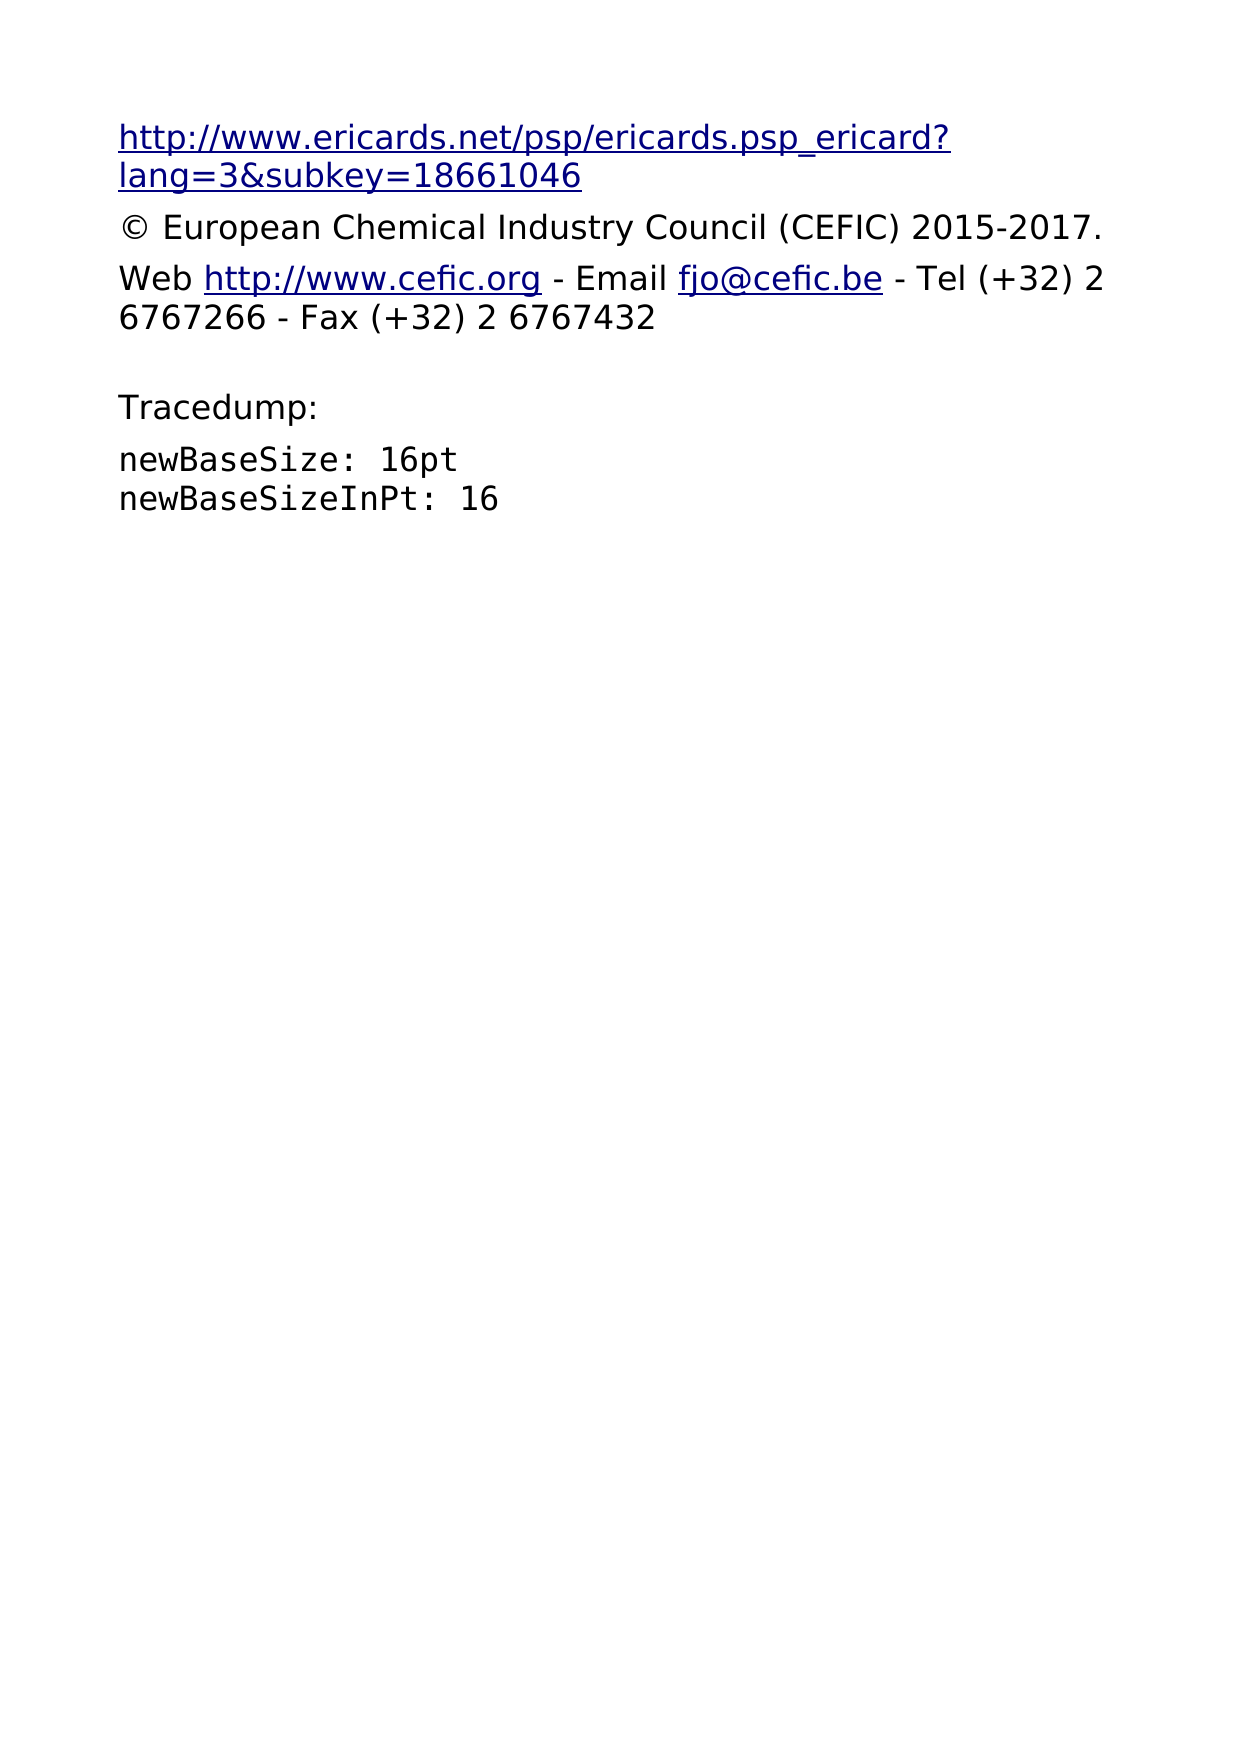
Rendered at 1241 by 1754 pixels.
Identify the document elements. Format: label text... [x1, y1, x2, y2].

text © European Chemical Industry Council (CEFIC) 2015-2017. [118, 208, 1122, 247]
text newBaseSize: 16pt newBaseSizeInPt: 16 [118, 440, 1122, 518]
text Tracedump: [118, 350, 1122, 428]
text Web http://www.cefic.org - Email fjo@cefic.be - Tel (+32) 2 6767266 - Fax (+32) 2 6767432 [118, 260, 1122, 337]
text http://www.ericards.net/psp/ericards.psp_ericard?lang=3&subkey=18661046 [118, 118, 1122, 196]
